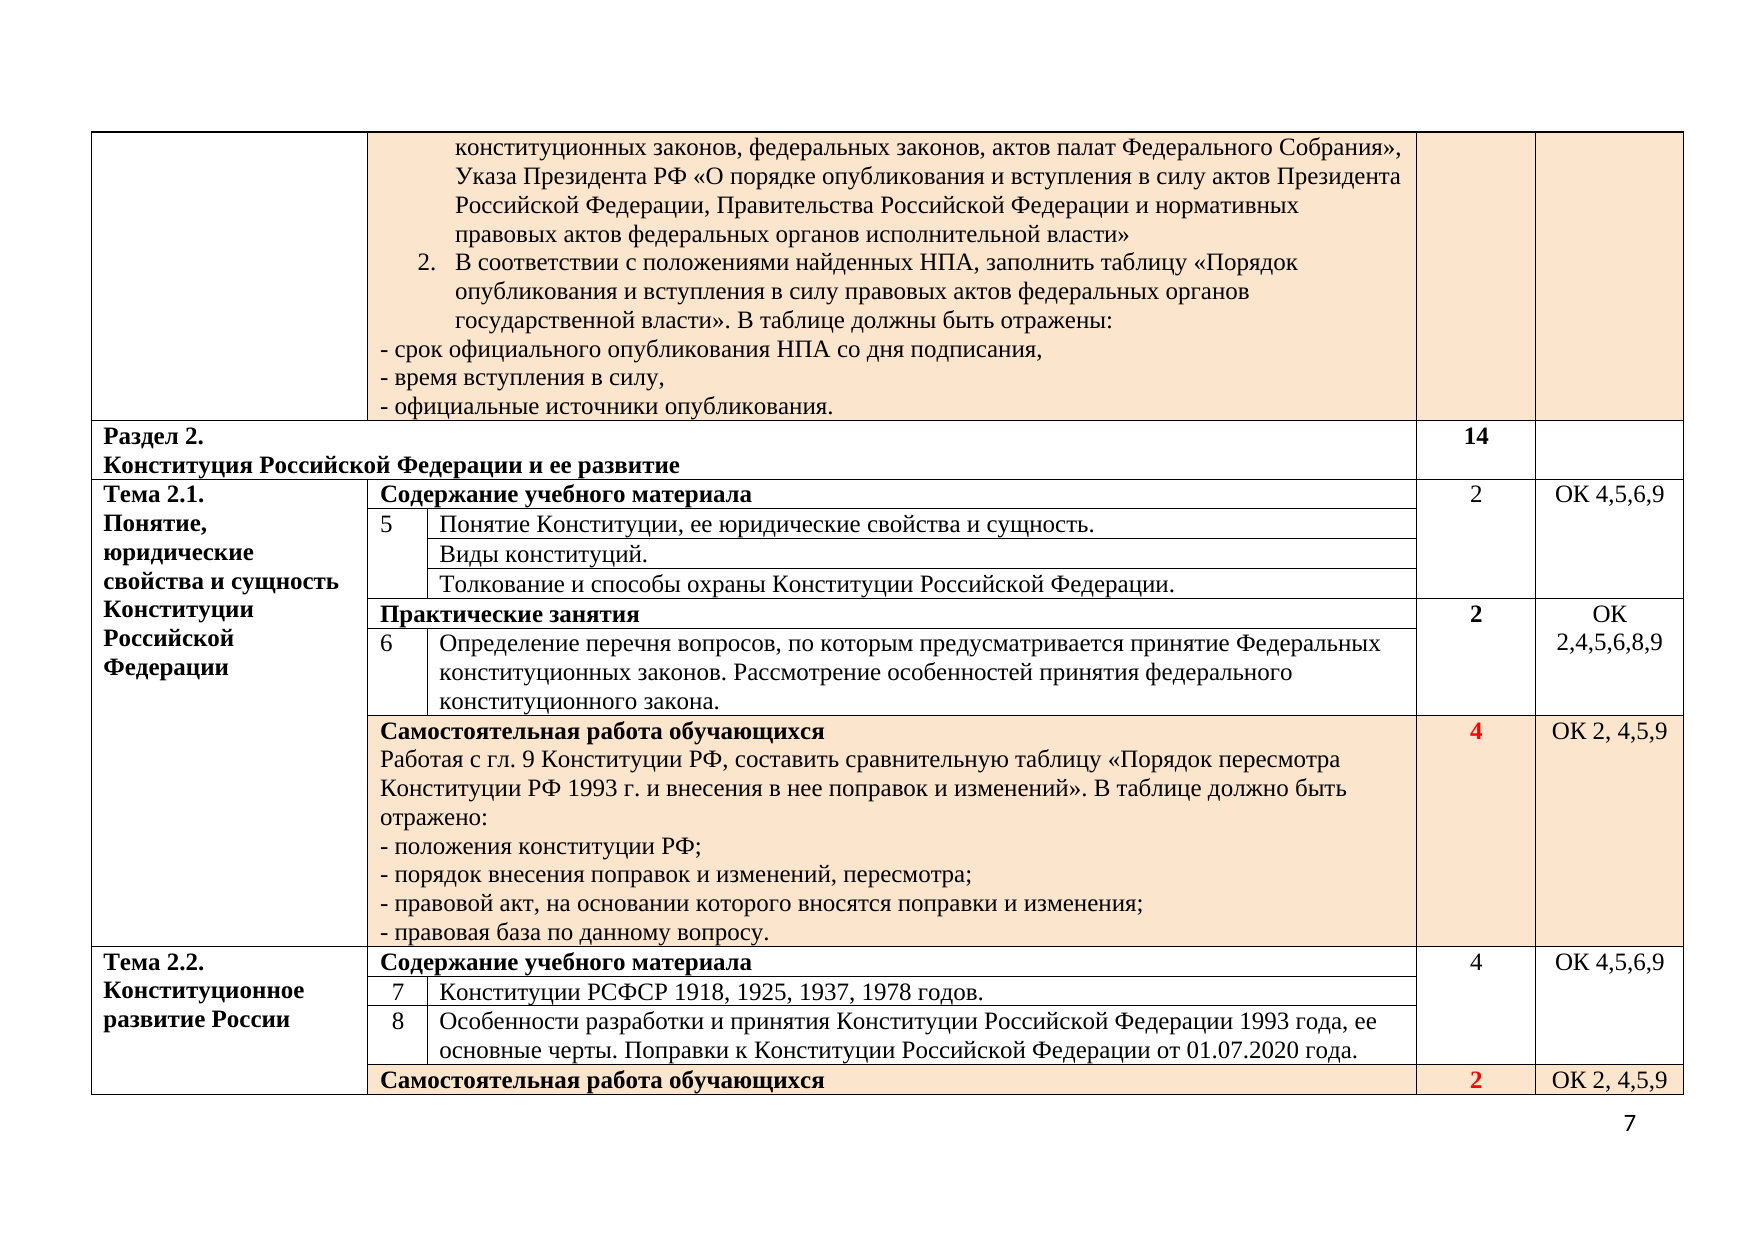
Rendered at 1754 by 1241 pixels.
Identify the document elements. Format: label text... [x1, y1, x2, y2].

table_cell 4 [1417, 947, 1535, 1064]
table_cell ОК 4,5,6,9 [1536, 480, 1683, 598]
table_cell Самостоятельная работа обучающихся Работая с гл. 9 Конституции РФ, составить сравнительную таблицу «Порядок пересмотра Конституции РФ 1993 г. и внесения в нее поправок и изменений». В таблице должно быть отражено: - положения конституции РФ; - порядок внесения поправок и изменений, пересмотра; - правовой акт, на основании которого вносятся поправки и изменения; - правовая база по данному вопросу. [368, 716, 1416, 946]
table_cell Тема 2.2. Конституционное развитие России [92, 947, 367, 1094]
table_cell 5 [368, 509, 427, 598]
table_cell 2 [1417, 1065, 1535, 1094]
table_cell ОК 2, 4,5,9 [1536, 1065, 1683, 1094]
table_cell 4 [1417, 716, 1535, 946]
table_cell Раздел 2. Конституция Российской Федерации и ее развитие [92, 421, 1416, 478]
table_cell [1417, 133, 1535, 420]
table_cell Определение перечня вопросов, по которым предусматривается принятие Федеральных конституционных законов. Рассмотрение особенностей принятия федерального конституционного закона. [428, 629, 1416, 715]
table_cell Содержание учебного материала [368, 947, 1416, 976]
table_cell конституционных законов, федеральных законов, актов палат Федерального Собрания», Указа Президента РФ «О порядке опубликования и вступления в силу актов Президента Российской Федерации, Правительства Российской Федерации и нормативных правовых актов федеральных органов исполнительной власти» В соответствии с положениями найденных НПА, заполнить таблицу «Порядок опубликования и вступления в силу правовых актов федеральных органов государственной власти». В таблице должны быть отражены: - срок официального опубликования НПА со дня подписания, - время вступления в силу, - официальные источники опубликования. [368, 133, 1416, 420]
table_cell 6 [368, 629, 427, 715]
table_cell 14 [1417, 421, 1535, 478]
table_cell Конституции РСФСР 1918, 1925, 1937, 1978 годов. [428, 977, 1416, 1005]
table_cell Виды конституций. [428, 539, 1416, 568]
table_cell 2 [1417, 599, 1535, 715]
table_cell 8 [368, 1006, 427, 1064]
table_cell Самостоятельная работа обучающихся [368, 1065, 1416, 1094]
table_cell Тема 2.1. Понятие, юридические свойства и сущность Конституции Российской Федерации [92, 480, 367, 946]
table_cell 2 [1417, 480, 1535, 598]
table_cell 7 [368, 977, 427, 1005]
table_cell Практические занятия [368, 599, 1416, 627]
table_cell Толкование и способы охраны Конституции Российской Федерации. [428, 569, 1416, 598]
table_cell [1536, 133, 1683, 420]
table_cell ОК 2,4,5,6,8,9 [1536, 599, 1683, 715]
table_cell ОК 4,5,6,9 [1536, 947, 1683, 1064]
table_cell ОК 2, 4,5,9 [1536, 716, 1683, 946]
table_cell Особенности разработки и принятия Конституции Российской Федерации 1993 года, ее основные черты. Поправки к Конституции Российской Федерации от 01.07.2020 года. [428, 1006, 1416, 1064]
table_cell Содержание учебного материала [368, 480, 1416, 508]
table_cell [92, 133, 367, 420]
table_cell [1536, 421, 1683, 478]
table_cell Понятие Конституции, ее юридические свойства и сущность. [428, 509, 1416, 538]
